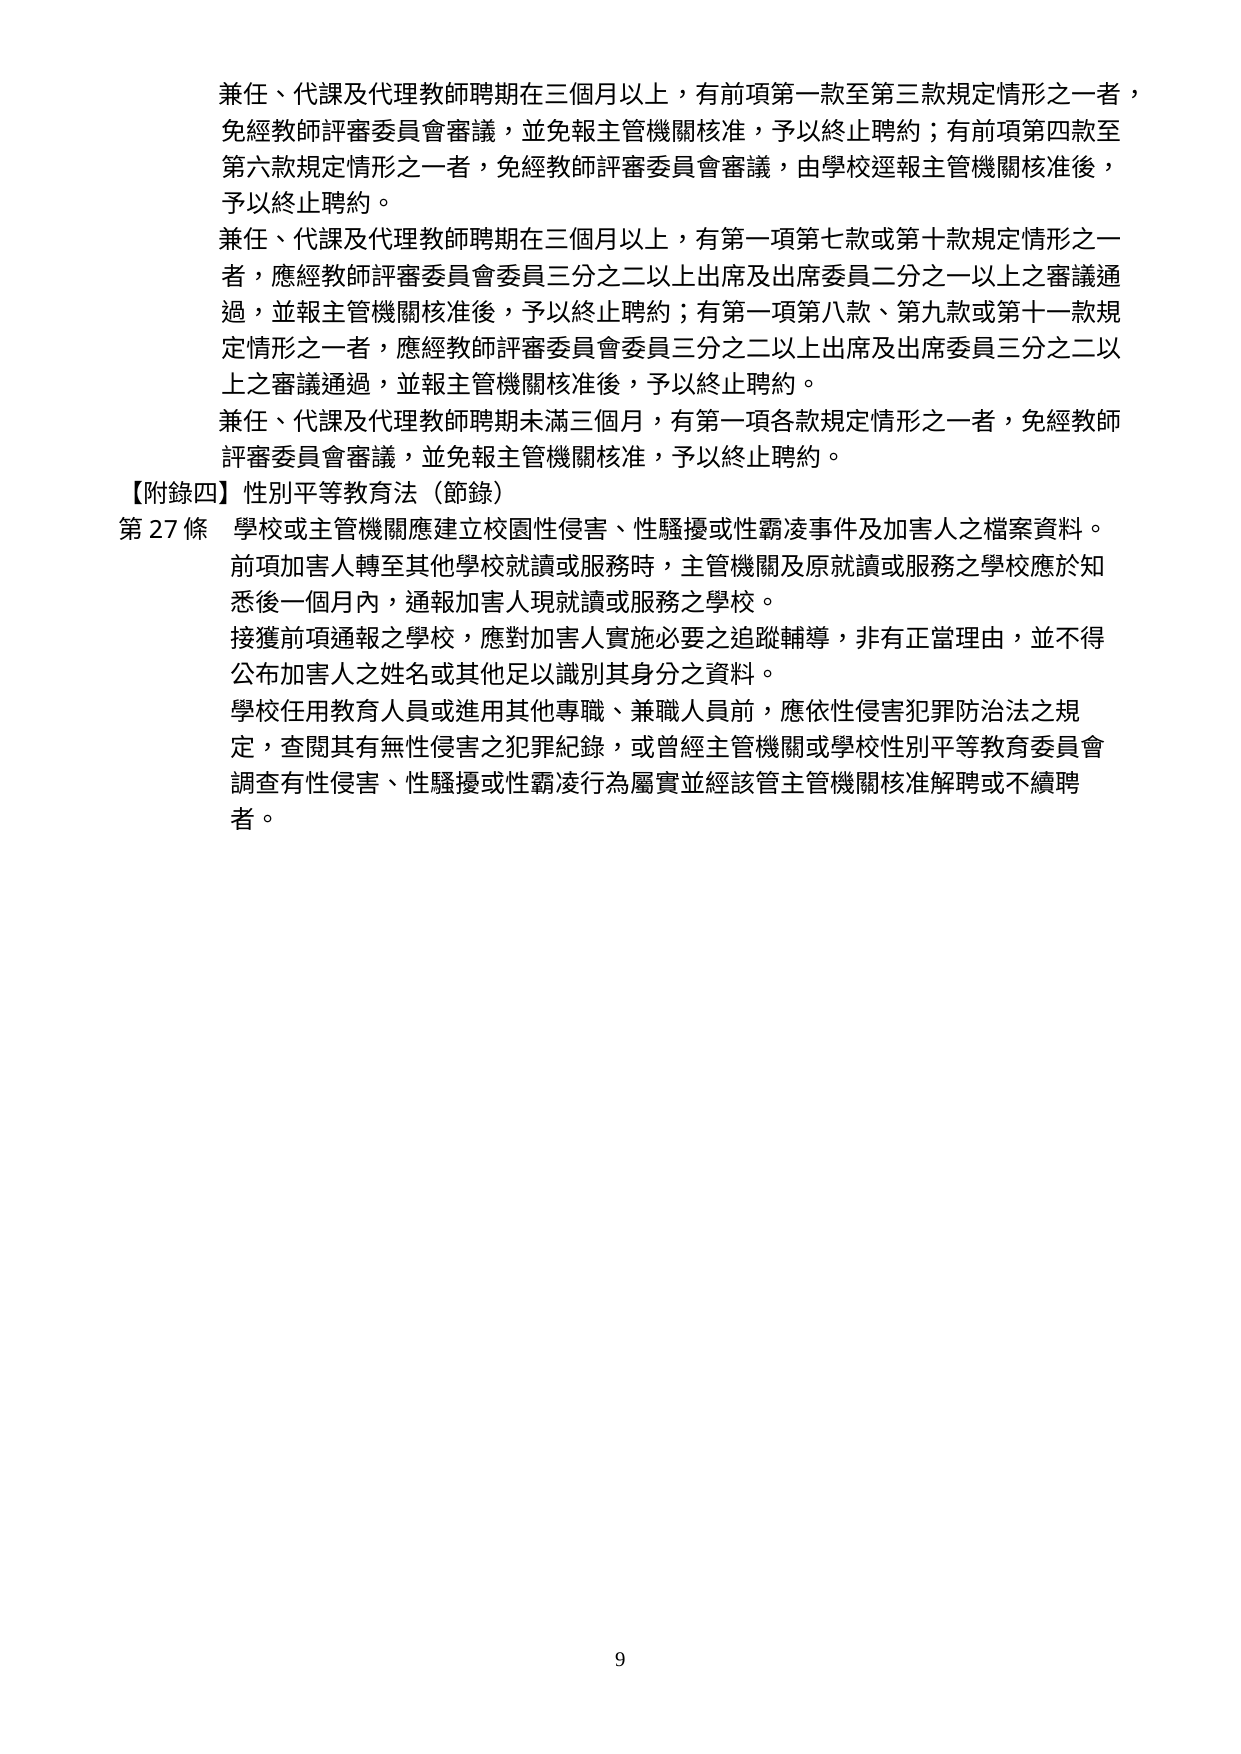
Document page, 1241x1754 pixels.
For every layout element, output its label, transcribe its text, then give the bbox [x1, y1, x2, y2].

text 者。 [118, 800, 1122, 836]
text 前項加害人轉至其他學校就讀或服務時，主管機關及原就讀或服務之學校應於知 [118, 546, 1122, 582]
text 調查有性侵害、性騷擾或性霸凌行為屬實並經該管主管機關核准解聘或不續聘 [118, 764, 1122, 800]
text 定，查閱其有無性侵害之犯罪紀錄，或曾經主管機關或學校性別平等教育委員會 [118, 727, 1122, 764]
text 兼任、代課及代理教師聘期未滿三個月，有第一項各款規定情形之一者，免經教師評審委員會審議，並免報主管機關核准，予以終止聘約。 [218, 401, 1122, 474]
text 悉後一個月內，通報加害人現就讀或服務之學校。 [118, 582, 1122, 619]
text 兼任、代課及代理教師聘期在三個月以上，有前項第一款至第三款規定情形之一者，免經教師評審委員會審議，並免報主管機關核准，予以終止聘約；有前項第四款至第六款規定情形之一者，免經教師評審委員會審議，由學校逕報主管機關核准後，予以終止聘約。 [218, 75, 1122, 220]
text 第27條 學校或主管機關應建立校園性侵害、性騷擾或性霸凌事件及加害人之檔案資料。 [118, 510, 1122, 546]
text 公布加害人之姓名或其他足以識別其身分之資料。 [118, 655, 1122, 691]
text 【附錄四】性別平等教育法（節錄） [118, 474, 1122, 510]
text 接獲前項通報之學校，應對加害人實施必要之追蹤輔導，非有正當理由，並不得 [118, 619, 1122, 655]
text 學校任用教育人員或進用其他專職、兼職人員前，應依性侵害犯罪防治法之規 [118, 691, 1122, 727]
text 兼任、代課及代理教師聘期在三個月以上，有第一項第七款或第十款規定情形之一者，應經教師評審委員會委員三分之二以上出席及出席委員二分之一以上之審議通過，並報主管機關核准後，予以終止聘約；有第一項第八款、第九款或第十一款規定情形之一者，應經教師評審委員會委員三分之二以上出席及出席委員三分之二以上之審議通過，並報主管機關核准後，予以終止聘約。 [218, 220, 1122, 401]
